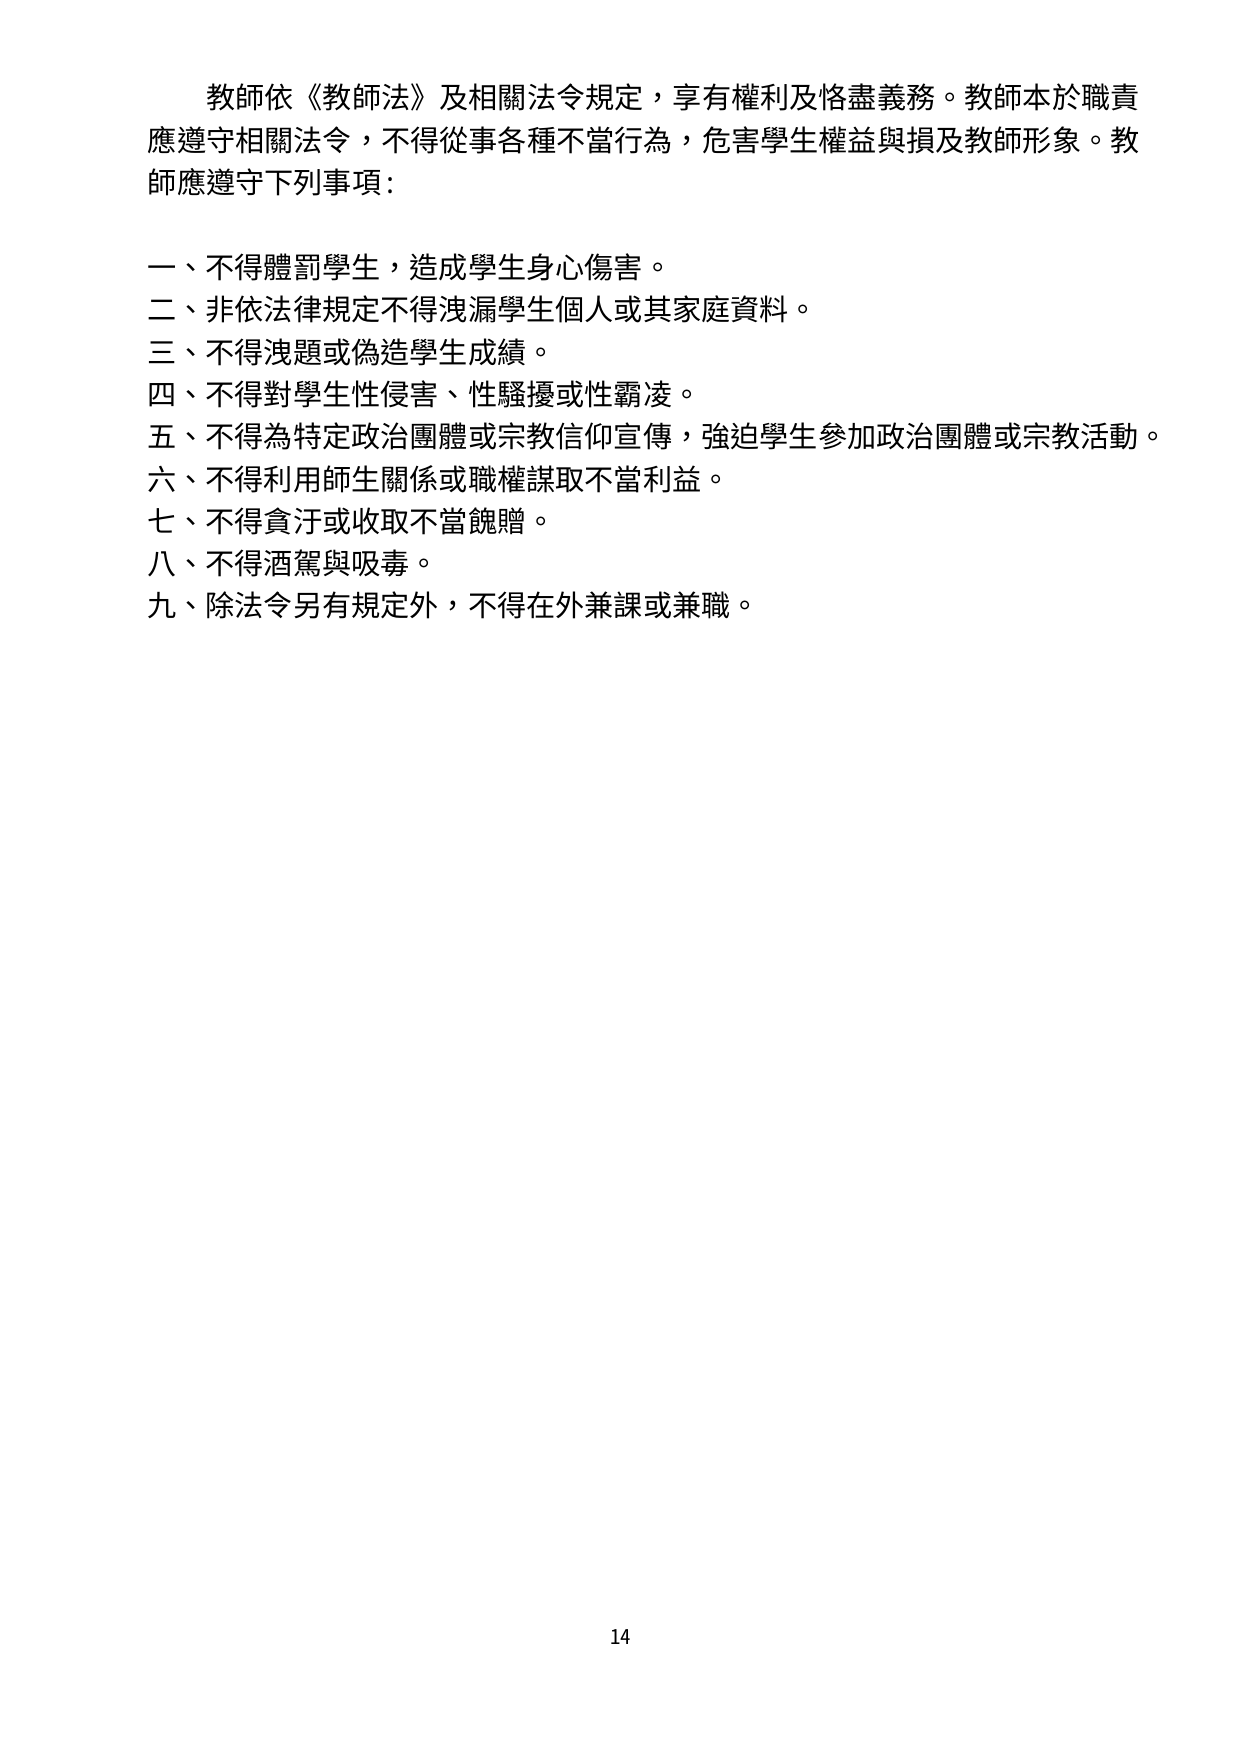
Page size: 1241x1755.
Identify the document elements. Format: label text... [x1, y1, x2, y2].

text 九、除法令另有規定外，不得在外兼課或兼職。 [89, 583, 1152, 625]
text 四、不得對學生性侵害、性騷擾或性霸凌。 [89, 371, 1152, 414]
text 八、不得酒駕與吸毒。 [89, 541, 1152, 583]
text 五、不得為特定政治團體或宗教信仰宣傳，強迫學生參加政治團體或宗教活動。 [147, 414, 1152, 456]
text 六、不得利用師生關係或職權謀取不當利益。 [89, 456, 1152, 498]
text 教師依《教師法》及相關法令規定，享有權利及恪盡義務。教師本於職責應遵守相關法令，不得從事各種不當行為，危害學生權益與損及教師形象。教師應遵守下列事項: [148, 75, 1152, 202]
text 七、不得貪汙或收取不當餽贈。 [89, 498, 1152, 541]
text 一、不得體罰學生，造成學生身心傷害。 [89, 244, 1152, 287]
text 二、非依法律規定不得洩漏學生個人或其家庭資料。 [89, 287, 1152, 329]
text 三、不得洩題或偽造學生成績。 [89, 329, 1152, 371]
